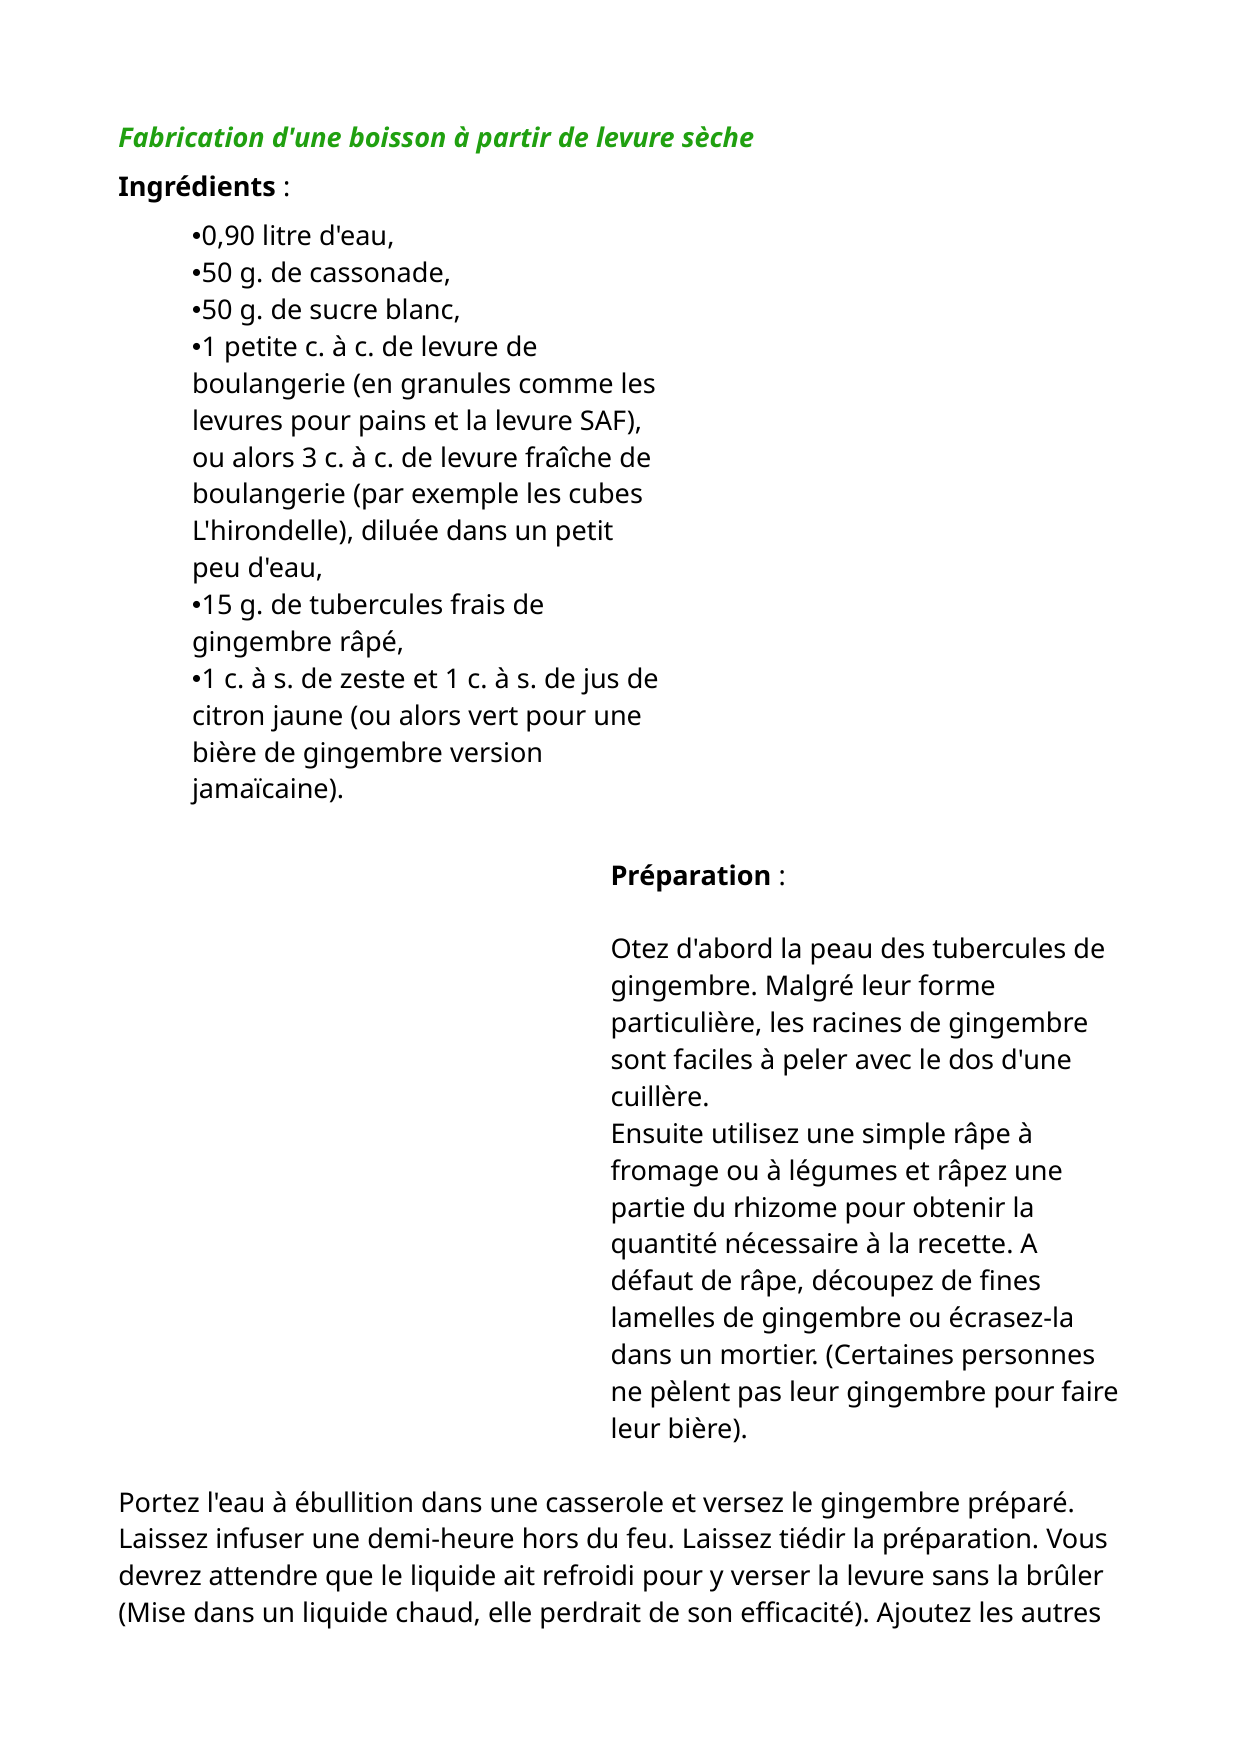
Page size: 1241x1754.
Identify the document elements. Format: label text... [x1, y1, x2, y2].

text Préparation : Otez d'abord la peau des tubercules de gingembre. Malgré leur forme particulière, les racines de gingembre sont faciles à peler avec le dos d'une cuillère. Ensuite utilisez une simple râpe à fromage ou à légumes et râpez une partie du rhizome pour obtenir la quantité nécessaire à la recette. A défaut de râpe, découpez de fines lamelles de gingembre ou écrasez-la dans un mortier. (Certaines personnes ne pèlent pas leur gingembre pour faire leur bière). Portez l'eau à ébullition dans une casserole et versez le gingembre préparé. Laissez infuser une demi-heure hors du feu. Laissez tiédir la préparation. Vous devrez attendre que le liquide ait refroidi pour y verser la levure sans la brûler (Mise dans un liquide chaud, elle perdrait de son efficacité). Ajoutez les autres [118, 819, 1122, 1631]
subtitle Fabrication d'une boisson à partir de levure sèche [118, 118, 1122, 155]
list 0,90 litre d'eau, [118, 217, 1122, 254]
list 15 g. de tubercules frais de gingembre râpé, [118, 586, 1122, 659]
list 50 g. de cassonade, [118, 254, 1122, 291]
list 50 g. de sucre blanc, [118, 291, 1122, 327]
list 1 petite c. à c. de levure de boulangerie (en granules comme les levures pour pains et la levure SAF), ou alors 3 c. à c. de levure fraîche de boulangerie (par exemple les cubes L'hirondelle), diluée dans un petit peu d'eau, [118, 327, 1122, 586]
text Ingrédients : [118, 167, 1122, 204]
list 1 c. à s. de zeste et 1 c. à s. de jus de citron jaune (ou alors vert pour une bière de gingembre version jamaïcaine). [118, 659, 1122, 807]
